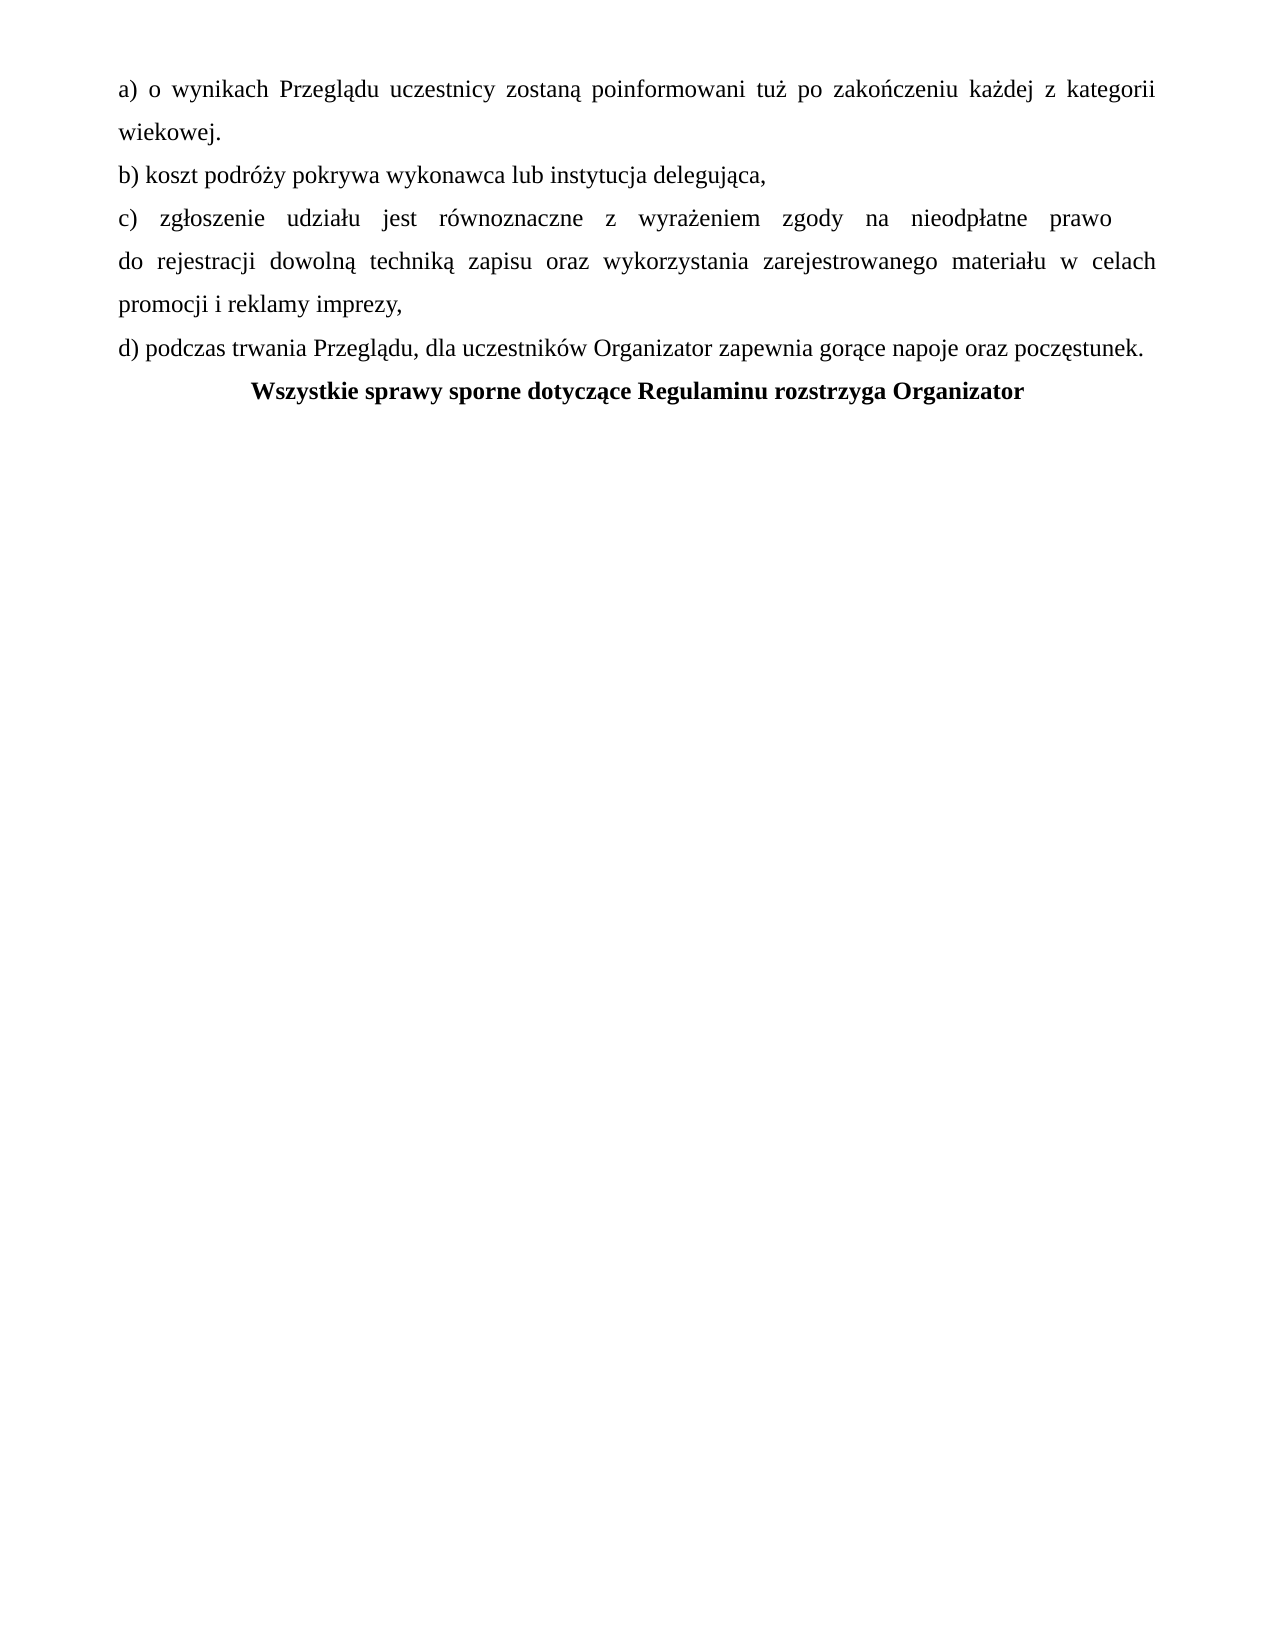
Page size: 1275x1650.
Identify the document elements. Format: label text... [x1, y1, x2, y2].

text b) koszt podróży pokrywa wykonawca lub instytucja delegująca, [118, 160, 1157, 189]
text d) podczas trwania Przeglądu, dla uczestników Organizator zapewnia gorące napoje oraz poczęstunek. [118, 333, 1157, 361]
text a) o wynikach Przeglądu uczestnicy zostaną poinformowani tuż po zakończeniu każdej z kategorii wiekowej. [118, 74, 1157, 146]
text c) zgłoszenie udziału jest równoznaczne z wyrażeniem zgody na nieodpłatne prawo do rejestracji dowolną techniką zapisu oraz wykorzystania zarejestrowanego materiału w celach promocji i reklamy imprezy, [118, 203, 1157, 318]
text Wszystkie sprawy sporne dotyczące Regulaminu rozstrzyga Organizator [118, 376, 1157, 404]
